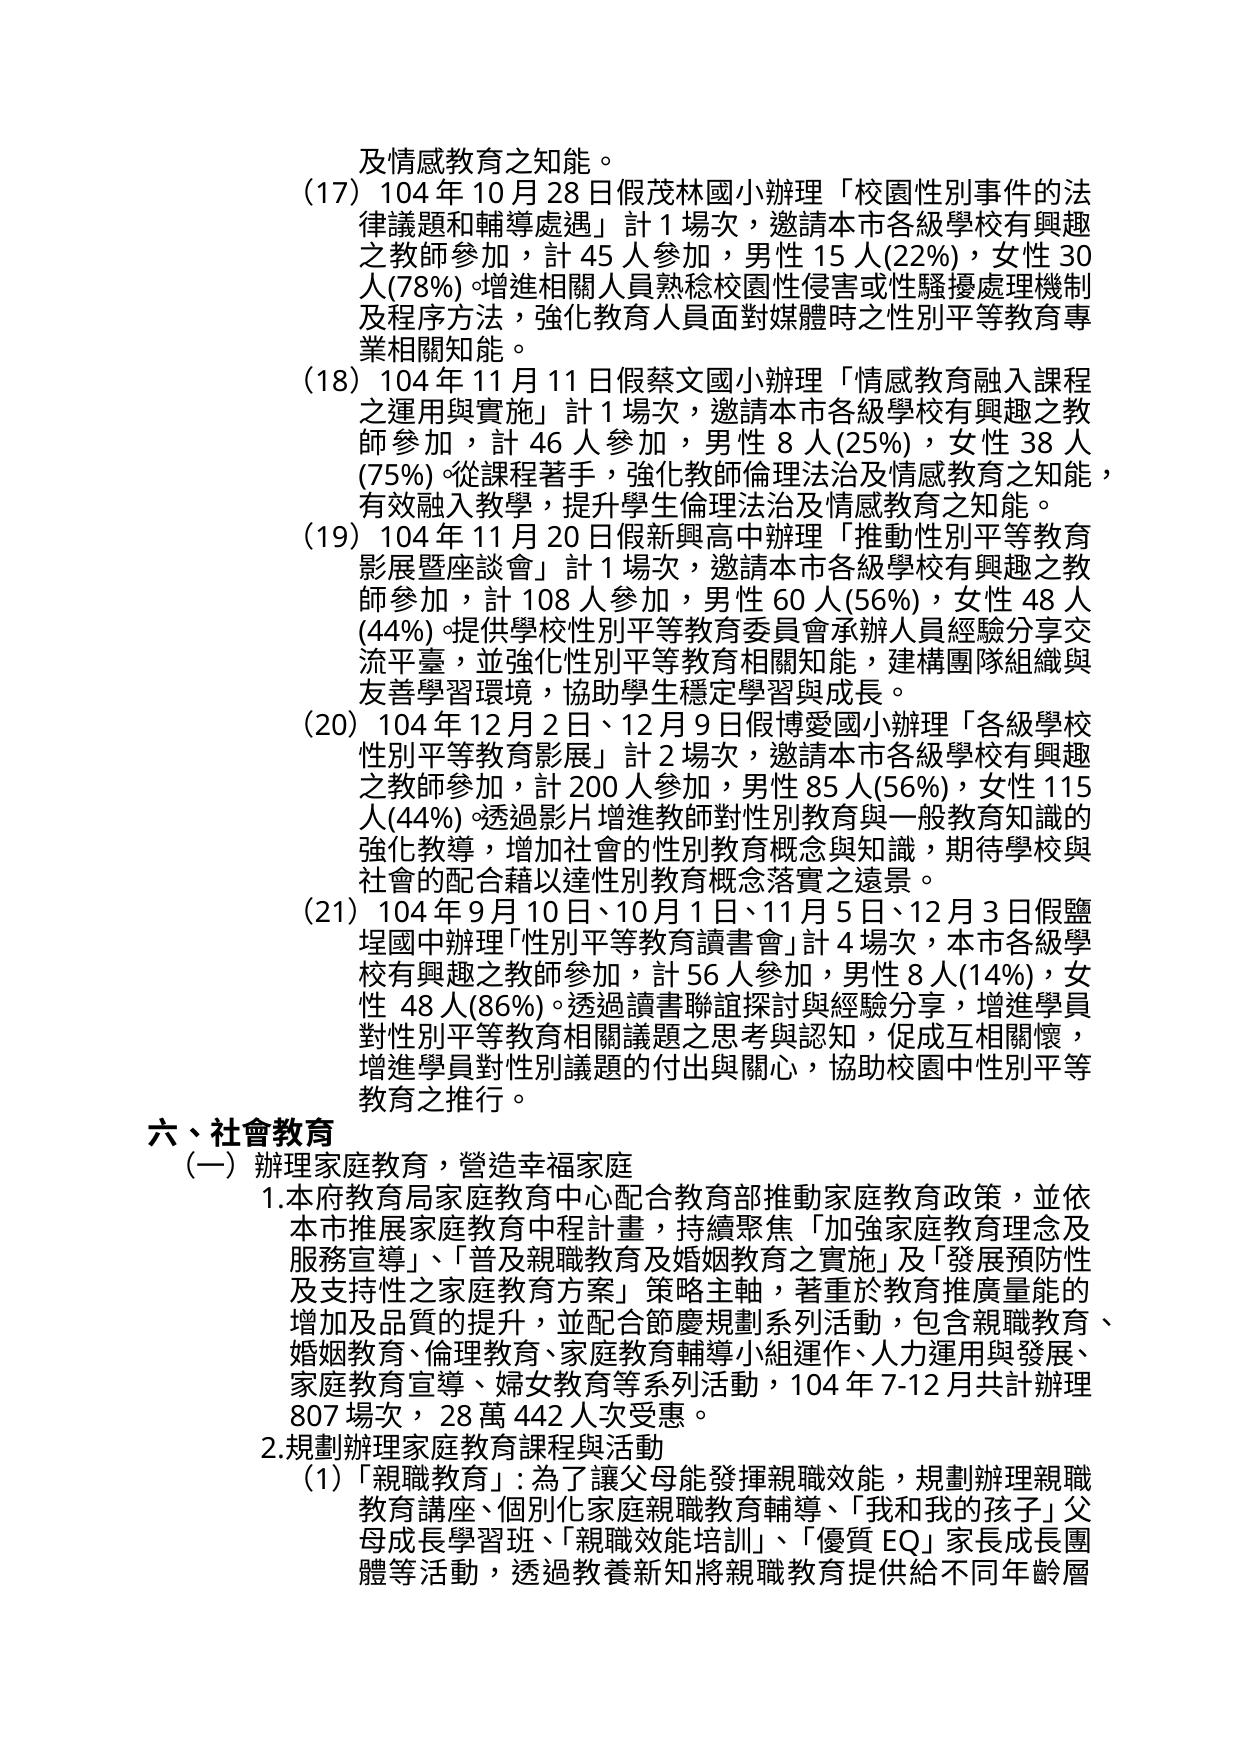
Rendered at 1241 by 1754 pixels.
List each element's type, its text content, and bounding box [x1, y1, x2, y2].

text 及情感教育之知能。 [285, 148, 1092, 179]
text （1）「親職教育」: 為了讓父母能發揮親職效能，規劃辦理親職教育講座、個別化家庭親職教育輔導、「我和我的孩子」父母成長學習班、｢親職效能培訓｣、「優質EQ」家長成長團體等活動，透過教養新知將親職教育提供給不同年齡層 [285, 1464, 1092, 1589]
text （21）104年9月10日、10月1日、11月5日、12月3日假鹽埕國中辦理「性別平等教育讀書會」計4場次，本市各級學校有興趣之教師參加，計56人參加，男性8人(14%)，女性 48人(86%)。透過讀書聯誼探討與經驗分享，增進學員對性別平等教育相關議題之思考與認知，促成互相關懷，增進學員對性別議題的付出與關心，協助校園中性別平等教育之推行。 [285, 898, 1092, 1116]
text （17）104年10月28日假茂林國小辦理「校園性別事件的法律議題和輔導處遇」計1場次，邀請本市各級學校有興趣之教師參加，計45人參加，男性15人(22%)，女性30人(78%)。增進相關人員熟稔校園性侵害或性騷擾處理機制及程序方法，強化教育人員面對媒體時之性別平等教育專業相關知能。 [285, 179, 1092, 366]
text 2.規劃辦理家庭教育課程與活動 [260, 1433, 1092, 1464]
text （18）104年11月11日假蔡文國小辦理「情感教育融入課程之運用與實施」計1場次，邀請本市各級學校有興趣之教師參加，計46人參加，男性8人(25%)，女性38人(75%)。從課程著手，強化教師倫理法治及情感教育之知能，有效融入教學，提升學生倫理法治及情感教育之知能。 [285, 366, 1092, 523]
text （19）104年11月20日假新興高中辦理「推動性別平等教育影展暨座談會」計1場次，邀請本市各級學校有興趣之教師參加，計108人參加，男性60人(56%)，女性48人(44%)。提供學校性別平等教育委員會承辦人員經驗分享交流平臺，並強化性別平等教育相關知能，建構團隊組織與友善學習環境，協助學生穩定學習與成長。 [285, 523, 1092, 710]
text 六、社會教育 [148, 1116, 1092, 1152]
text （一）辦理家庭教育，營造幸福家庭 [148, 1152, 1092, 1183]
text （20）104年12月2日、12月9日假博愛國小辦理「各級學校性別平等教育影展」計2場次，邀請本市各級學校有興趣之教師參加，計200人參加，男性85人(56%)，女性115人(44%)。透過影片增進教師對性別教育與一般教育知識的強化教導，增加社會的性別教育概念與知識，期待學校與社會的配合藉以達性別教育概念落實之遠景。 [285, 710, 1092, 898]
text 1.本府教育局家庭教育中心配合教育部推動家庭教育政策，並依本市推展家庭教育中程計畫，持續聚焦「加強家庭教育理念及服務宣導」、「普及親職教育及婚姻教育之實施」及「發展預防性及支持性之家庭教育方案」策略主軸，著重於教育推廣量能的增加及品質的提升，並配合節慶規劃系列活動，包含親職教育、婚姻教育、倫理教育、家庭教育輔導小組運作、人力運用與發展、家庭教育宣導、婦女教育等系列活動，104年7-12月共計辦理807場次， 28萬442人次受惠。 [260, 1183, 1092, 1433]
